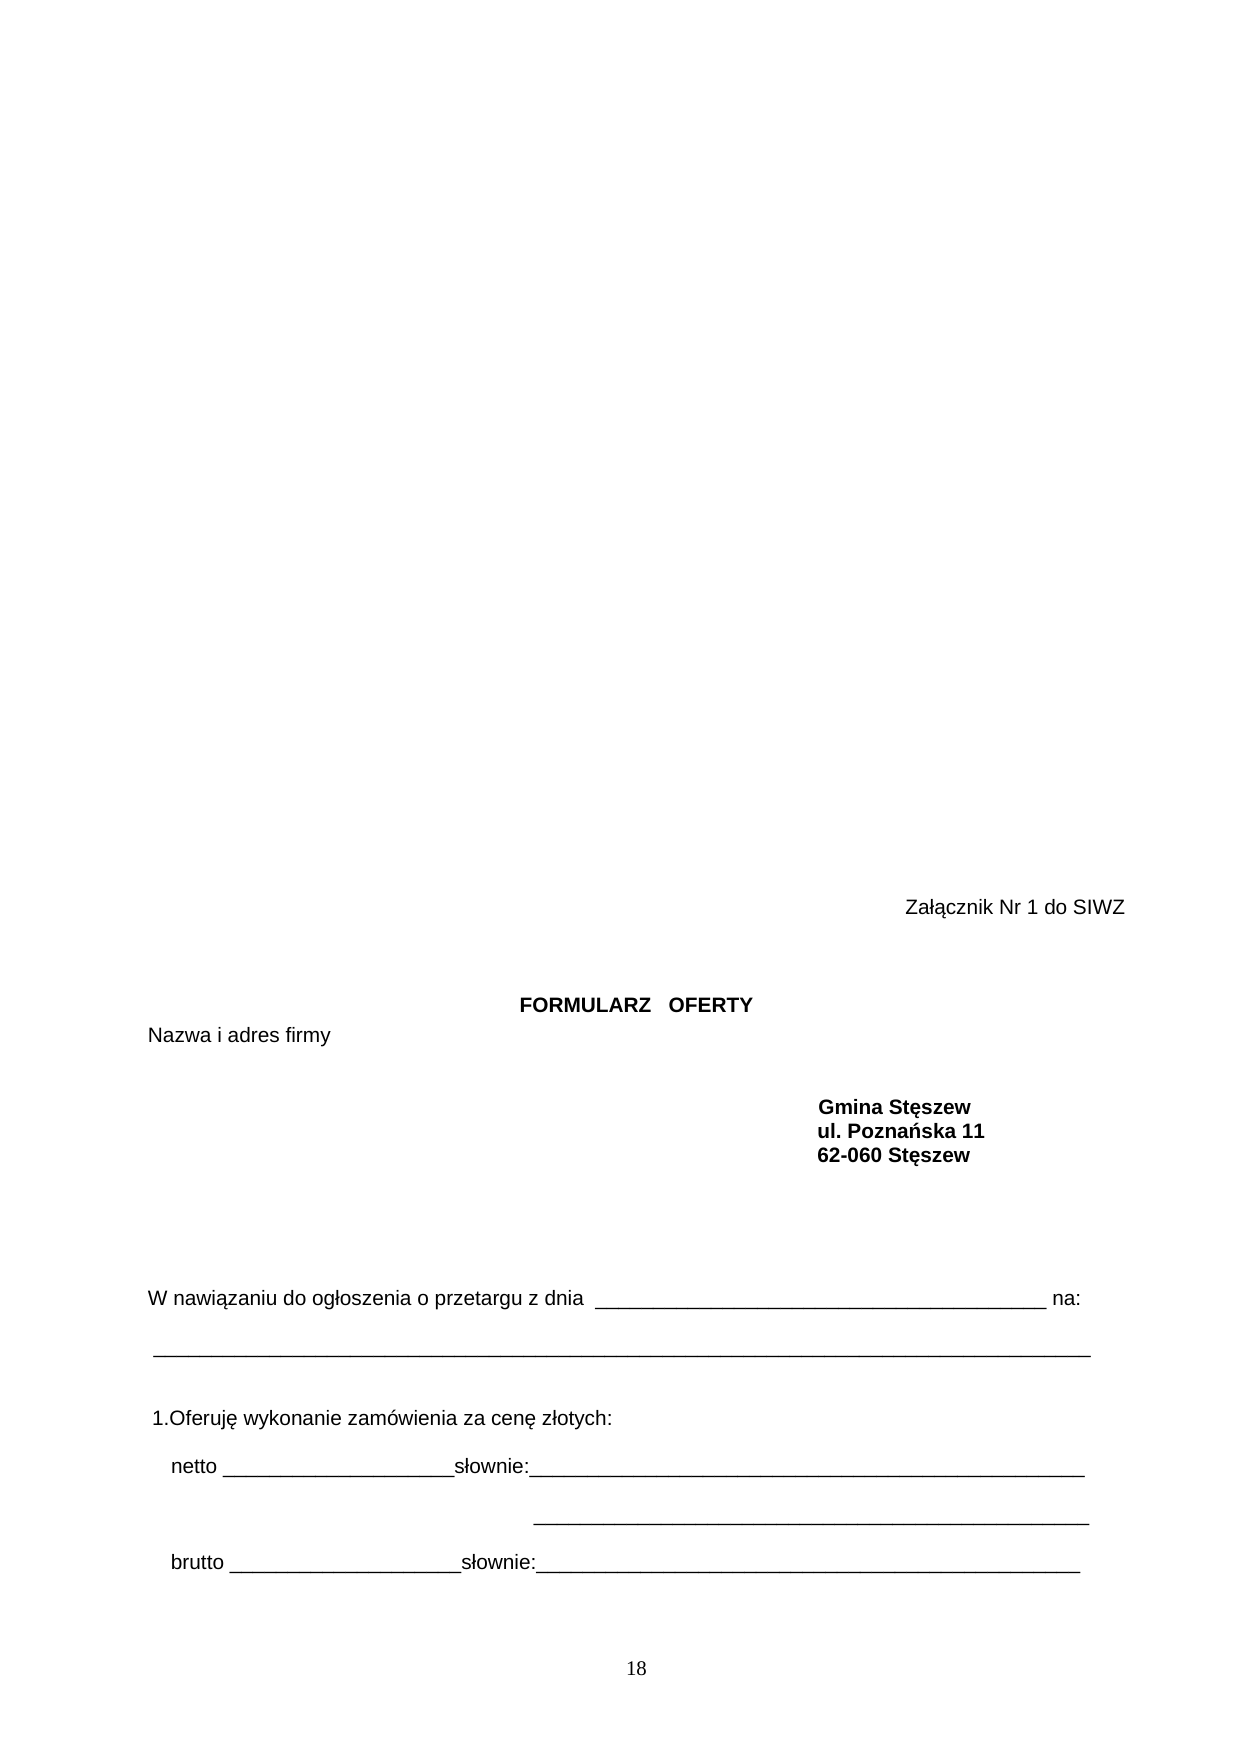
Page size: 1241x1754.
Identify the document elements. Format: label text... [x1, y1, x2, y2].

text ul. Poznańska 11 [166, 1118, 1125, 1142]
text netto ____________________słownie:________________________________________________ [148, 1454, 1122, 1478]
text ________________________________________________ [148, 1502, 1122, 1526]
subtitle Załącznik Nr 1 do SIWZ [148, 894, 1125, 918]
subtitle FORMULARZ OFERTY [148, 992, 1125, 1016]
text _________________________________________________________________________________ [148, 1334, 1125, 1358]
text Nazwa i adres firmy [148, 1023, 1125, 1047]
text W nawiązaniu do ogłoszenia o przetargu z dnia _______________________________________ na: [148, 1286, 1125, 1310]
text 1.Oferuję wykonanie zamówienia za cenę złotych: [129, 1406, 1125, 1430]
text 62-060 Stęszew [166, 1142, 1125, 1166]
text Gmina Stęszew [166, 1094, 1125, 1118]
text brutto ____________________słownie:_______________________________________________ [148, 1550, 1122, 1574]
